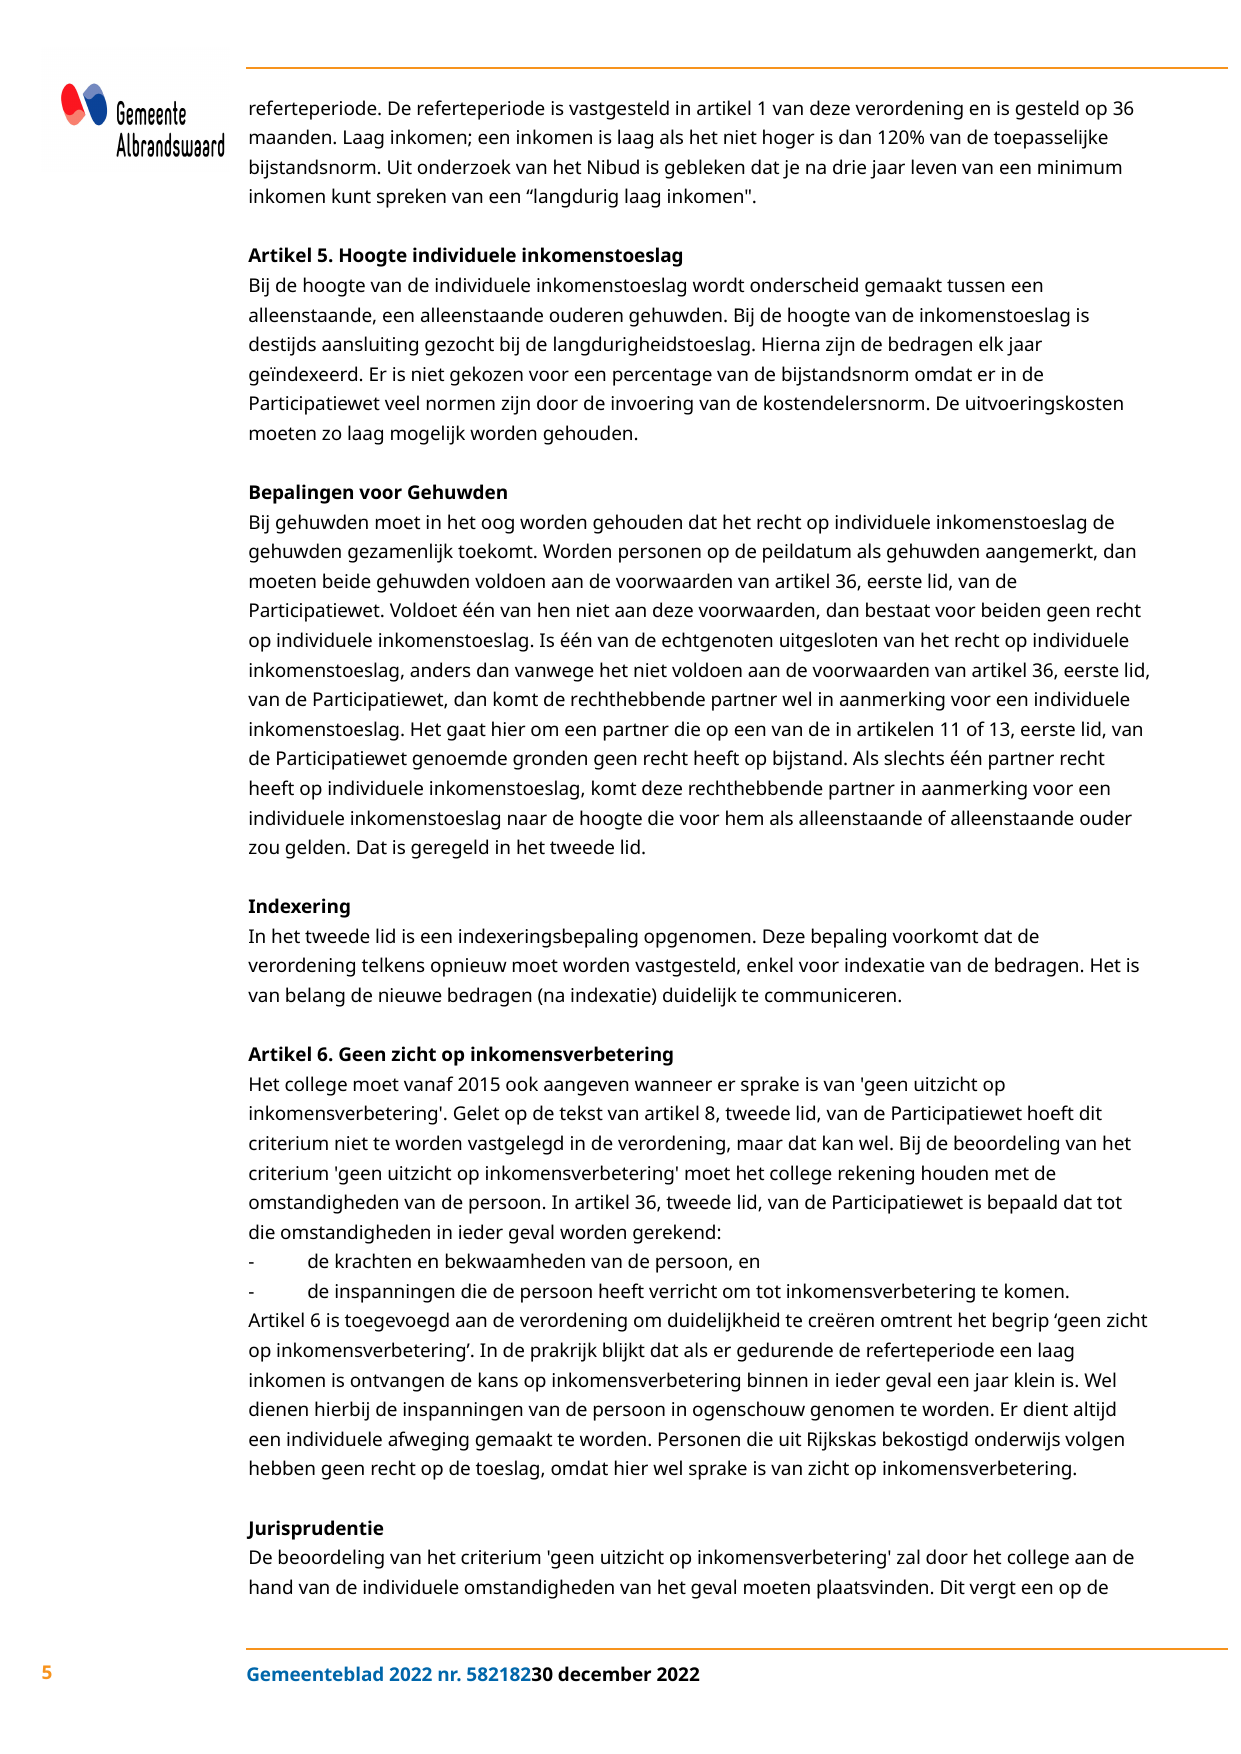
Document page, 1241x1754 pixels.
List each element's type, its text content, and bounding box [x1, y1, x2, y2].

text Bij gehuwden moet in het oog worden gehouden dat het recht op individuele inkomenstoeslag de gehuwden gezamenlijk toekomt. Worden personen op de peildatum als gehuwden aangemerkt, dan moeten beide gehuwden voldoen aan de voorwaarden van artikel 36, eerste lid, van de Participatiewet. Voldoet één van hen niet aan deze voorwaarden, dan bestaat voor beiden geen recht op individuele inkomenstoeslag. Is één van de echtgenoten uitgesloten van het recht op individuele inkomenstoeslag, anders dan vanwege het niet voldoen aan de voorwaarden van artikel 36, eerste lid, van de Participatiewet, dan komt de rechthebbende partner wel in aanmerking voor een individuele inkomenstoeslag. Het gaat hier om een partner die op een van de in artikelen 11 of 13, eerste lid, van de Participatiewet genoemde gronden geen recht heeft op bijstand. Als slechts één partner recht heeft op individuele inkomenstoeslag, komt deze rechthebbende partner in aanmerking voor een individuele inkomenstoeslag naar de hoogte die voor hem als alleenstaande of alleenstaande ouder zou gelden. Dat is geregeld in het tweede lid. [248, 509, 1152, 860]
picture [41, 47, 231, 172]
text Jurisprudentie [248, 1515, 1152, 1541]
text Indexering [248, 893, 1152, 919]
text referteperiode. De referteperiode is vastgesteld in artikel 1 van deze verordening en is gesteld op 36 maanden. Laag inkomen; een inkomen is laag als het niet hoger is dan 120% van de toepasselijke bijstandsnorm. Uit onderzoek van het Nibud is gebleken dat je na drie jaar leven van een minimum inkomen kunt spreken van een “langdurig laag inkomen". [248, 95, 1152, 209]
text De beoordeling van het criterium 'geen uitzicht op inkomensverbetering' zal door het college aan de hand van de individuele omstandigheden van het geval moeten plaatsvinden. Dit vergt een op de [248, 1544, 1152, 1600]
text Artikel 5. Hoogte individuele inkomenstoeslag [248, 243, 1152, 268]
list de krachten en bekwaamheden van de persoon, en [248, 1248, 1152, 1274]
text Het college moet vanaf 2015 ook aangeven wanneer er sprake is van 'geen uitzicht op inkomensverbetering'. Gelet op de tekst van artikel 8, tweede lid, van de Participatiewet hoeft dit criterium niet te worden vastgelegd in de verordening, maar dat kan wel. Bij de beoordeling van het criterium 'geen uitzicht op inkomensverbetering' moet het college rekening houden met de omstandigheden van de persoon. In artikel 36, tweede lid, van de Participatiewet is bepaald dat tot die omstandigheden in ieder geval worden gerekend: [248, 1071, 1152, 1245]
list de inspanningen die de persoon heeft verricht om tot inkomensverbetering te komen. [248, 1278, 1152, 1304]
text Bepalingen voor Gehuwden [248, 479, 1152, 505]
text Artikel 6 is toegevoegd aan de verordening om duidelijkheid te creëren omtrent het begrip ‘geen zicht op inkomensverbetering’. In de prakrijk blijkt dat als er gedurende de referteperiode een laag inkomen is ontvangen de kans op inkomensverbetering binnen in ieder geval een jaar klein is. Wel dienen hierbij de inspanningen van de persoon in ogenschouw genomen te worden. Er dient altijd een individuele afweging gemaakt te worden. Personen die uit Rijkskas bekostigd onderwijs volgen hebben geen recht op de toeslag, omdat hier wel sprake is van zicht op inkomensverbetering. [248, 1308, 1152, 1481]
text Bij de hoogte van de individuele inkomenstoeslag wordt onderscheid gemaakt tussen een alleenstaande, een alleenstaande ouderen gehuwden. Bij de hoogte van de inkomenstoeslag is destijds aansluiting gezocht bij de langdurigheidstoeslag. Hierna zijn de bedragen elk jaar geïndexeerd. Er is niet gekozen voor een percentage van de bijstandsnorm omdat er in de Participatiewet veel normen zijn door de invoering van de kostendelersnorm. De uitvoeringskosten moeten zo laag mogelijk worden gehouden. [248, 272, 1152, 446]
text In het tweede lid is een indexeringsbepaling opgenomen. Deze bepaling voorkomt dat de verordening telkens opnieuw moet worden vastgesteld, enkel voor indexatie van de bedragen. Het is van belang de nieuwe bedragen (na indexatie) duidelijk te communiceren. [248, 923, 1152, 1008]
text Artikel 6. Geen zicht op inkomensverbetering [248, 1041, 1152, 1067]
